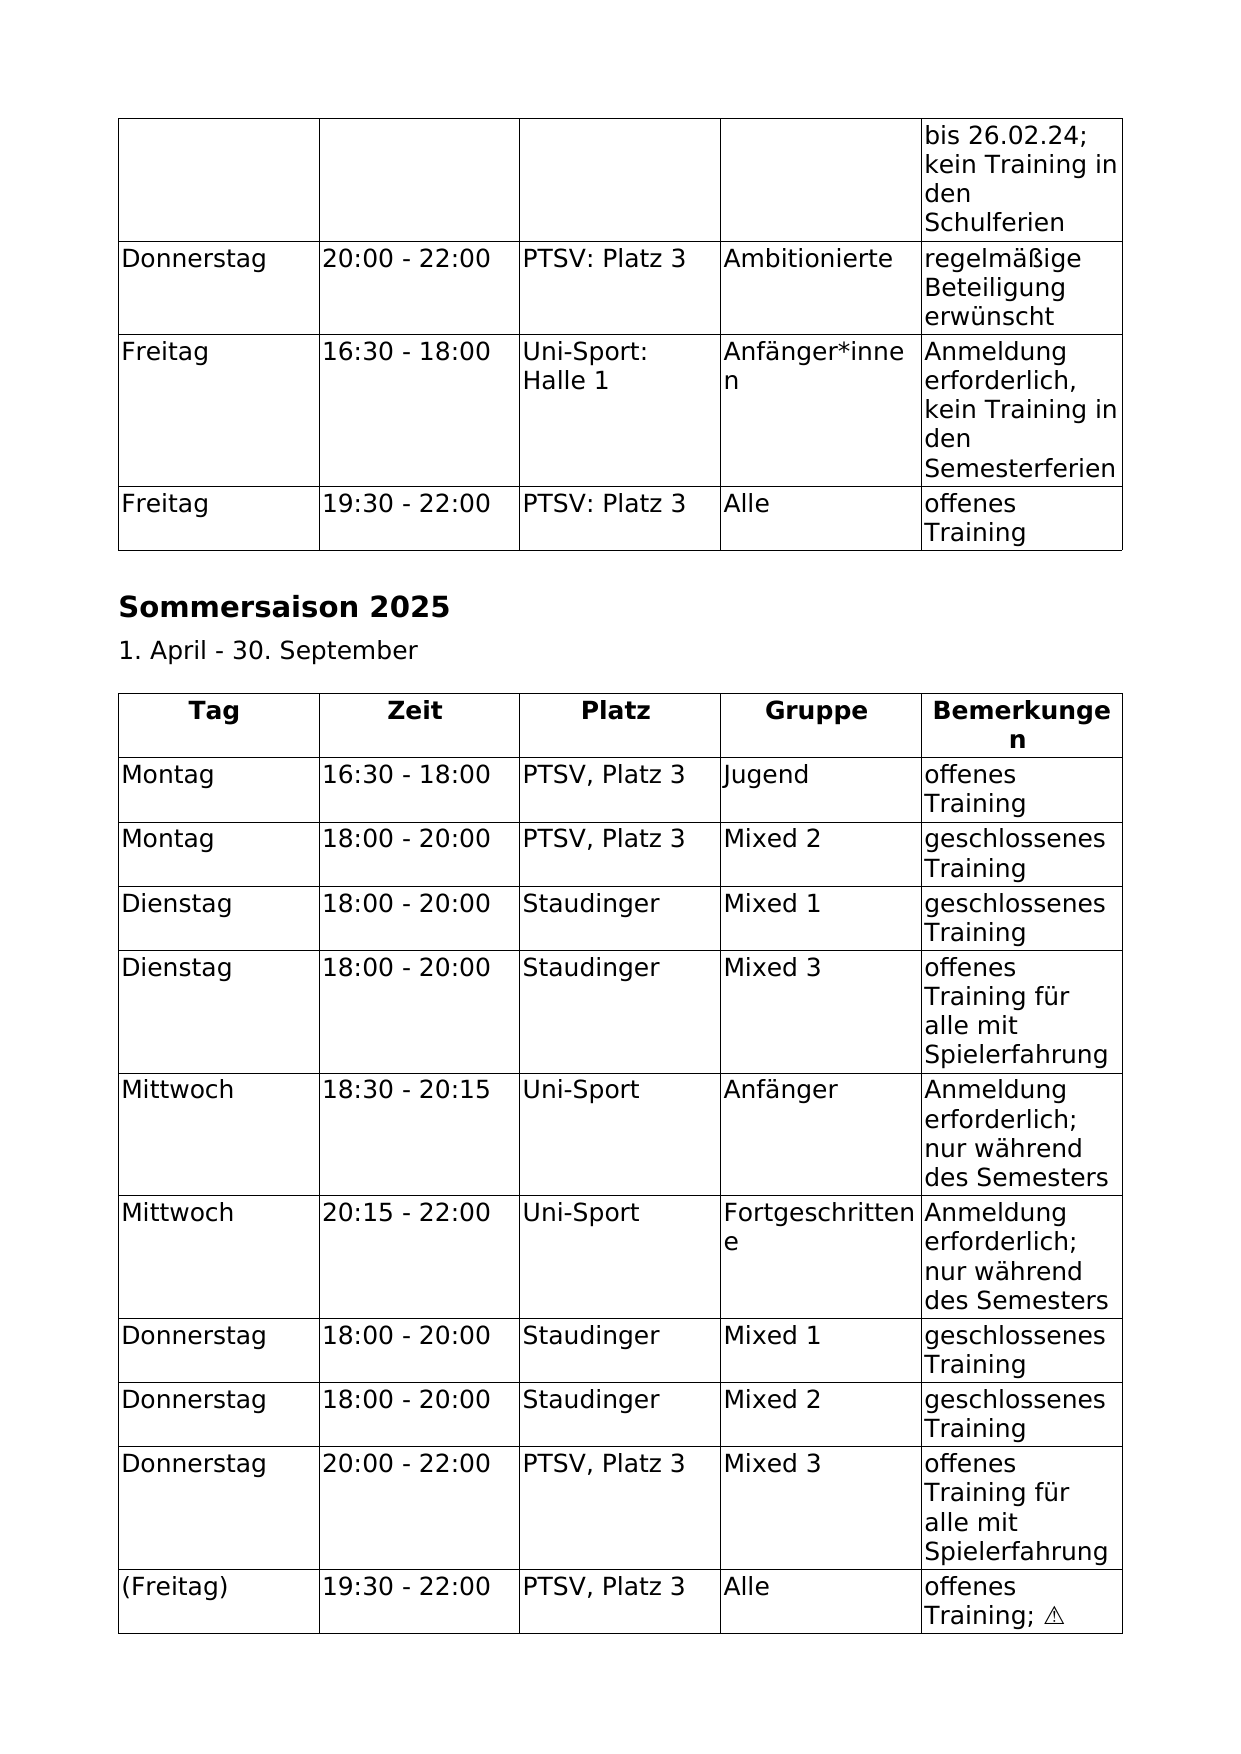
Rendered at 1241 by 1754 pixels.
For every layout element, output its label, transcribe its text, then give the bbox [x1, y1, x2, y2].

table_cell 16:30 - 18:00 [320, 758, 519, 822]
subtitle Sommersaison 2025 [118, 590, 1122, 624]
table_cell Anmeldung erforderlich, kein Training in den Semesterferien [922, 335, 1122, 486]
table_cell 18:00 - 20:00 [320, 887, 519, 950]
table_cell Anmeldung erforderlich; nur während des Semesters [922, 1196, 1122, 1318]
table_cell Mittwoch [119, 1074, 319, 1195]
table_cell Jugend [721, 758, 921, 822]
table_cell Mixed 3 [721, 951, 921, 1073]
table_cell (Freitag) [119, 1570, 319, 1633]
table_cell Freitag [119, 487, 319, 550]
table_cell 18:00 - 20:00 [320, 1319, 519, 1382]
table_cell PTSV, Platz 3 [520, 1447, 720, 1569]
table_cell offenes Training für alle mit Spielerfahrung [922, 951, 1122, 1073]
table_cell Fortgeschrittene [721, 1196, 921, 1318]
table_cell PTSV, Platz 3 [520, 1570, 720, 1633]
table_cell Uni-Sport [520, 1196, 720, 1318]
table_cell Montag [119, 823, 319, 886]
table_cell Dienstag [119, 887, 319, 950]
table_cell 19:30 - 22:00 [320, 487, 519, 550]
table_cell Staudinger [520, 1383, 720, 1446]
table_cell Alle [721, 487, 921, 550]
table_cell geschlossenes Training [922, 823, 1122, 886]
table_cell 19:30 - 22:00 [320, 1570, 519, 1633]
table_cell Donnerstag [119, 1383, 319, 1446]
table_header Platz [520, 694, 720, 757]
table_cell Anfänger [721, 1074, 921, 1195]
table_cell 18:00 - 20:00 [320, 823, 519, 886]
table_cell Donnerstag [119, 242, 319, 334]
table_header Bemerkungen [922, 694, 1122, 757]
table_cell [320, 119, 519, 241]
table_cell regelmäßige Beteiligung erwünscht [922, 242, 1122, 334]
table_cell offenes Training für alle mit Spielerfahrung [922, 1447, 1122, 1569]
table_cell [520, 119, 720, 241]
table_cell 18:00 - 20:00 [320, 1383, 519, 1446]
table_cell bis 26.02.24; kein Training in den Schulferien [922, 119, 1122, 241]
table_cell offenes Training [922, 758, 1122, 822]
table_cell Donnerstag [119, 1319, 319, 1382]
table_cell offenes Training [922, 487, 1122, 550]
table_cell Staudinger [520, 951, 720, 1073]
table_cell offenes Training; ⚠️ [922, 1570, 1122, 1633]
table_cell Anmeldung erforderlich; nur während des Semesters [922, 1074, 1122, 1195]
table_cell Mixed 3 [721, 1447, 921, 1569]
table_cell Dienstag [119, 951, 319, 1073]
table_cell geschlossenes Training [922, 1383, 1122, 1446]
table_cell geschlossenes Training [922, 1319, 1122, 1382]
table_cell [721, 119, 921, 241]
table_cell 20:15 - 22:00 [320, 1196, 519, 1318]
table_cell Mittwoch [119, 1196, 319, 1318]
table_cell 20:00 - 22:00 [320, 242, 519, 334]
table_cell PTSV, Platz 3 [520, 823, 720, 886]
table_cell Mixed 1 [721, 887, 921, 950]
table_cell geschlossenes Training [922, 887, 1122, 950]
table_cell Uni-Sport: Halle 1 [520, 335, 720, 486]
table_cell Alle [721, 1570, 921, 1633]
table_cell 20:00 - 22:00 [320, 1447, 519, 1569]
table_cell Freitag [119, 335, 319, 486]
table_cell [119, 119, 319, 241]
table_header Gruppe [721, 694, 921, 757]
table_cell Anfänger*innen [721, 335, 921, 486]
table_cell PTSV, Platz 3 [520, 758, 720, 822]
table_cell Ambitionierte [721, 242, 921, 334]
table_cell Mixed 2 [721, 823, 921, 886]
table_cell Mixed 1 [721, 1319, 921, 1382]
table_cell 16:30 - 18:00 [320, 335, 519, 486]
table_cell Staudinger [520, 887, 720, 950]
table_cell PTSV: Platz 3 [520, 487, 720, 550]
table_cell Montag [119, 758, 319, 822]
table_cell PTSV: Platz 3 [520, 242, 720, 334]
table_cell 18:00 - 20:00 [320, 951, 519, 1073]
table_cell Staudinger [520, 1319, 720, 1382]
table_cell Donnerstag [119, 1447, 319, 1569]
table_header Tag [119, 694, 319, 757]
text 1. April - 30. September [118, 637, 1122, 666]
table_header Zeit [320, 694, 519, 757]
table_cell Mixed 2 [721, 1383, 921, 1446]
table_cell 18:30 - 20:15 [320, 1074, 519, 1195]
table_cell Uni-Sport [520, 1074, 720, 1195]
